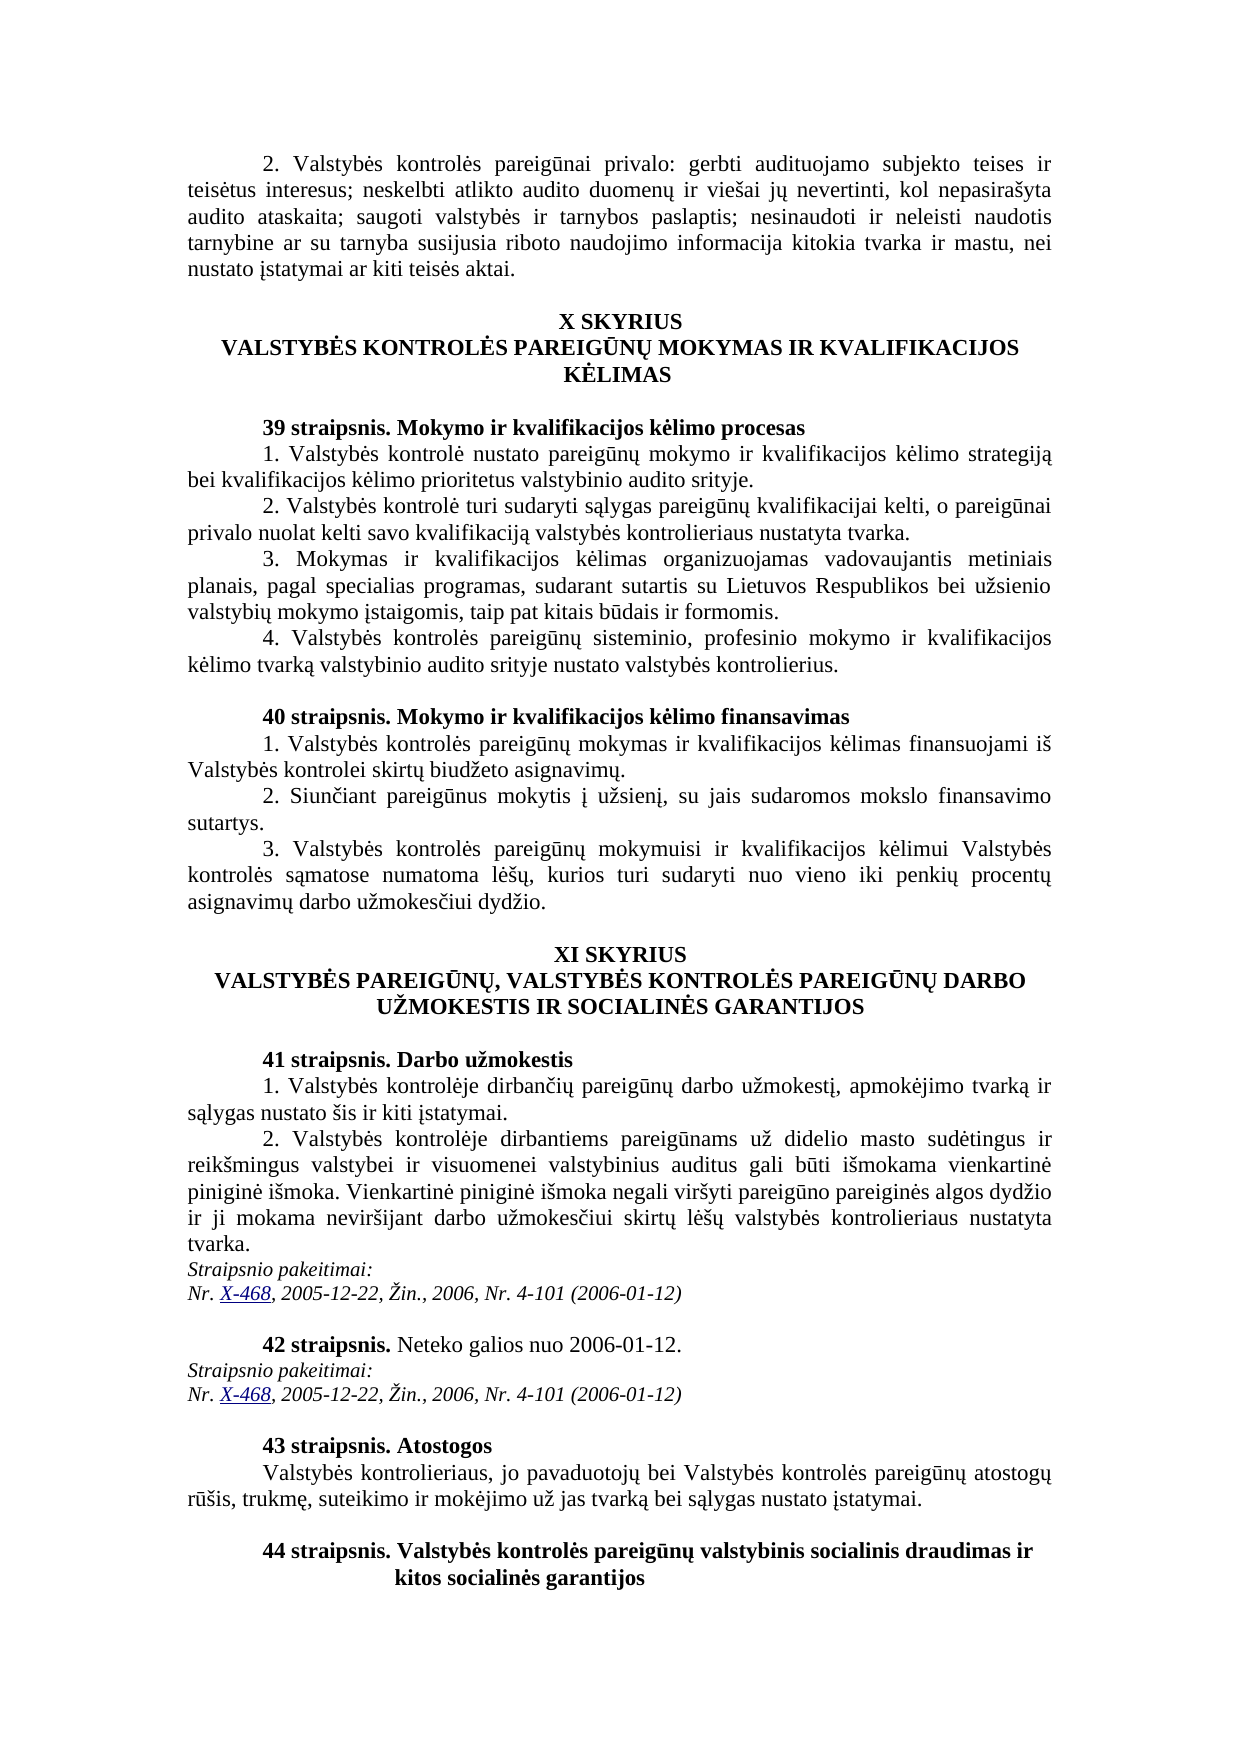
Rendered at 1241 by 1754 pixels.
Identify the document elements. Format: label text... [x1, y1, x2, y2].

text 2. Valstybės kontrolėje dirbantiems pareigūnams už didelio masto sudėtingus ir reikšmingus valstybei ir visuomenei valstybinius auditus gali būti išmokama vienkartinė piniginė išmoka. Vienkartinė piniginė išmoka negali viršyti pareigūno pareiginės algos dydžio ir ji mokama neviršijant darbo užmokesčiui skirtų lėšų valstybės kontrolieriaus nustatyta tvarka. [187, 1125, 1053, 1257]
text VALSTYBĖS PAREIGŪNŲ, VALSTYBĖS KONTROLĖS PAREIGŪNŲ DARBO UŽMOKESTIS IR SOCIALINĖS GARANTIJOS [187, 967, 1053, 1020]
text 40 straipsnis. Mokymo ir kvalifikacijos kėlimo finansavimas [187, 703, 1053, 730]
text 3. Mokymas ir kvalifikacijos kėlimas organizuojamas vadovaujantis metiniais planais, pagal specialias programas, sudarant sutartis su Lietuvos Respublikos bei užsienio valstybių mokymo įstaigomis, taip pat kitais būdais ir formomis. [187, 545, 1053, 624]
text 1. Valstybės kontrolė nustato pareigūnų mokymo ir kvalifikacijos kėlimo strategiją bei kvalifikacijos kėlimo prioritetus valstybinio audito srityje. [187, 440, 1053, 493]
text kitos socialinės garantijos [394, 1564, 1053, 1590]
text Straipsnio pakeitimai: [187, 1358, 1053, 1382]
text 1. Valstybės kontrolės pareigūnų mokymas ir kvalifikacijos kėlimas finansuojami iš Valstybės kontrolei skirtų biudžeto asignavimų. [187, 730, 1053, 782]
text Straipsnio pakeitimai: [187, 1257, 1053, 1281]
text 1. Valstybės kontrolėje dirbančių pareigūnų darbo užmokestį, apmokėjimo tvarką ir sąlygas nustato šis ir kiti įstatymai. [187, 1072, 1053, 1125]
text 42 straipsnis. Neteko galios nuo 2006-01-12. [187, 1331, 1053, 1358]
text 44 straipsnis. Valstybės kontrolės pareigūnų valstybinis socialinis draudimas ir [262, 1538, 1053, 1564]
text 39 straipsnis. Mokymo ir kvalifikacijos kėlimo procesas [187, 413, 1053, 440]
text 3. Valstybės kontrolės pareigūnų mokymuisi ir kvalifikacijos kėlimui Valstybės kontrolės sąmatose numatoma lėšų, kurios turi sudaryti nuo vieno iki penkių procentų asignavimų darbo užmokesčiui dydžio. [187, 835, 1053, 914]
text 43 straipsnis. Atostogos [187, 1432, 1053, 1458]
text VALSTYBĖS KONTROLĖS PAREIGŪNŲ MOKYMAS IR KVALIFIKACIJOS KĖLIMAS [187, 334, 1053, 387]
text Nr. X-468, 2005-12-22, Žin., 2006, Nr. 4-101 (2006-01-12) [187, 1382, 1053, 1406]
text Nr. X-468, 2005-12-22, Žin., 2006, Nr. 4-101 (2006-01-12) [187, 1281, 1053, 1305]
text Valstybės kontrolieriaus, jo pavaduotojų bei Valstybės kontrolės pareigūnų atostogų rūšis, trukmę, suteikimo ir mokėjimo už jas tvarką bei sąlygas nustato įstatymai. [187, 1458, 1053, 1511]
text 4. Valstybės kontrolės pareigūnų sisteminio, profesinio mokymo ir kvalifikacijos kėlimo tvarką valstybinio audito srityje nustato valstybės kontrolierius. [187, 624, 1053, 677]
text 2. Valstybės kontrolės pareigūnai privalo: gerbti audituojamo subjekto teises ir teisėtus interesus; neskelbti atlikto audito duomenų ir viešai jų nevertinti, kol nepasirašyta audito ataskaita; saugoti valstybės ir tarnybos paslaptis; nesinaudoti ir neleisti naudotis tarnybine ar su tarnyba susijusia riboto naudojimo informacija kitokia tvarka ir mastu, nei nustato įstatymai ar kiti teisės aktai. [187, 150, 1053, 282]
text 41 straipsnis. Darbo užmokestis [187, 1046, 1053, 1072]
text 2. Valstybės kontrolė turi sudaryti sąlygas pareigūnų kvalifikacijai kelti, o pareigūnai privalo nuolat kelti savo kvalifikaciją valstybės kontrolieriaus nustatyta tvarka. [187, 493, 1053, 545]
subtitle XI SKYRIUS [187, 941, 1053, 967]
text 2. Siunčiant pareigūnus mokytis į užsienį, su jais sudaromos mokslo finansavimo sutartys. [187, 782, 1053, 835]
text X SKYRIUS [187, 308, 1053, 334]
